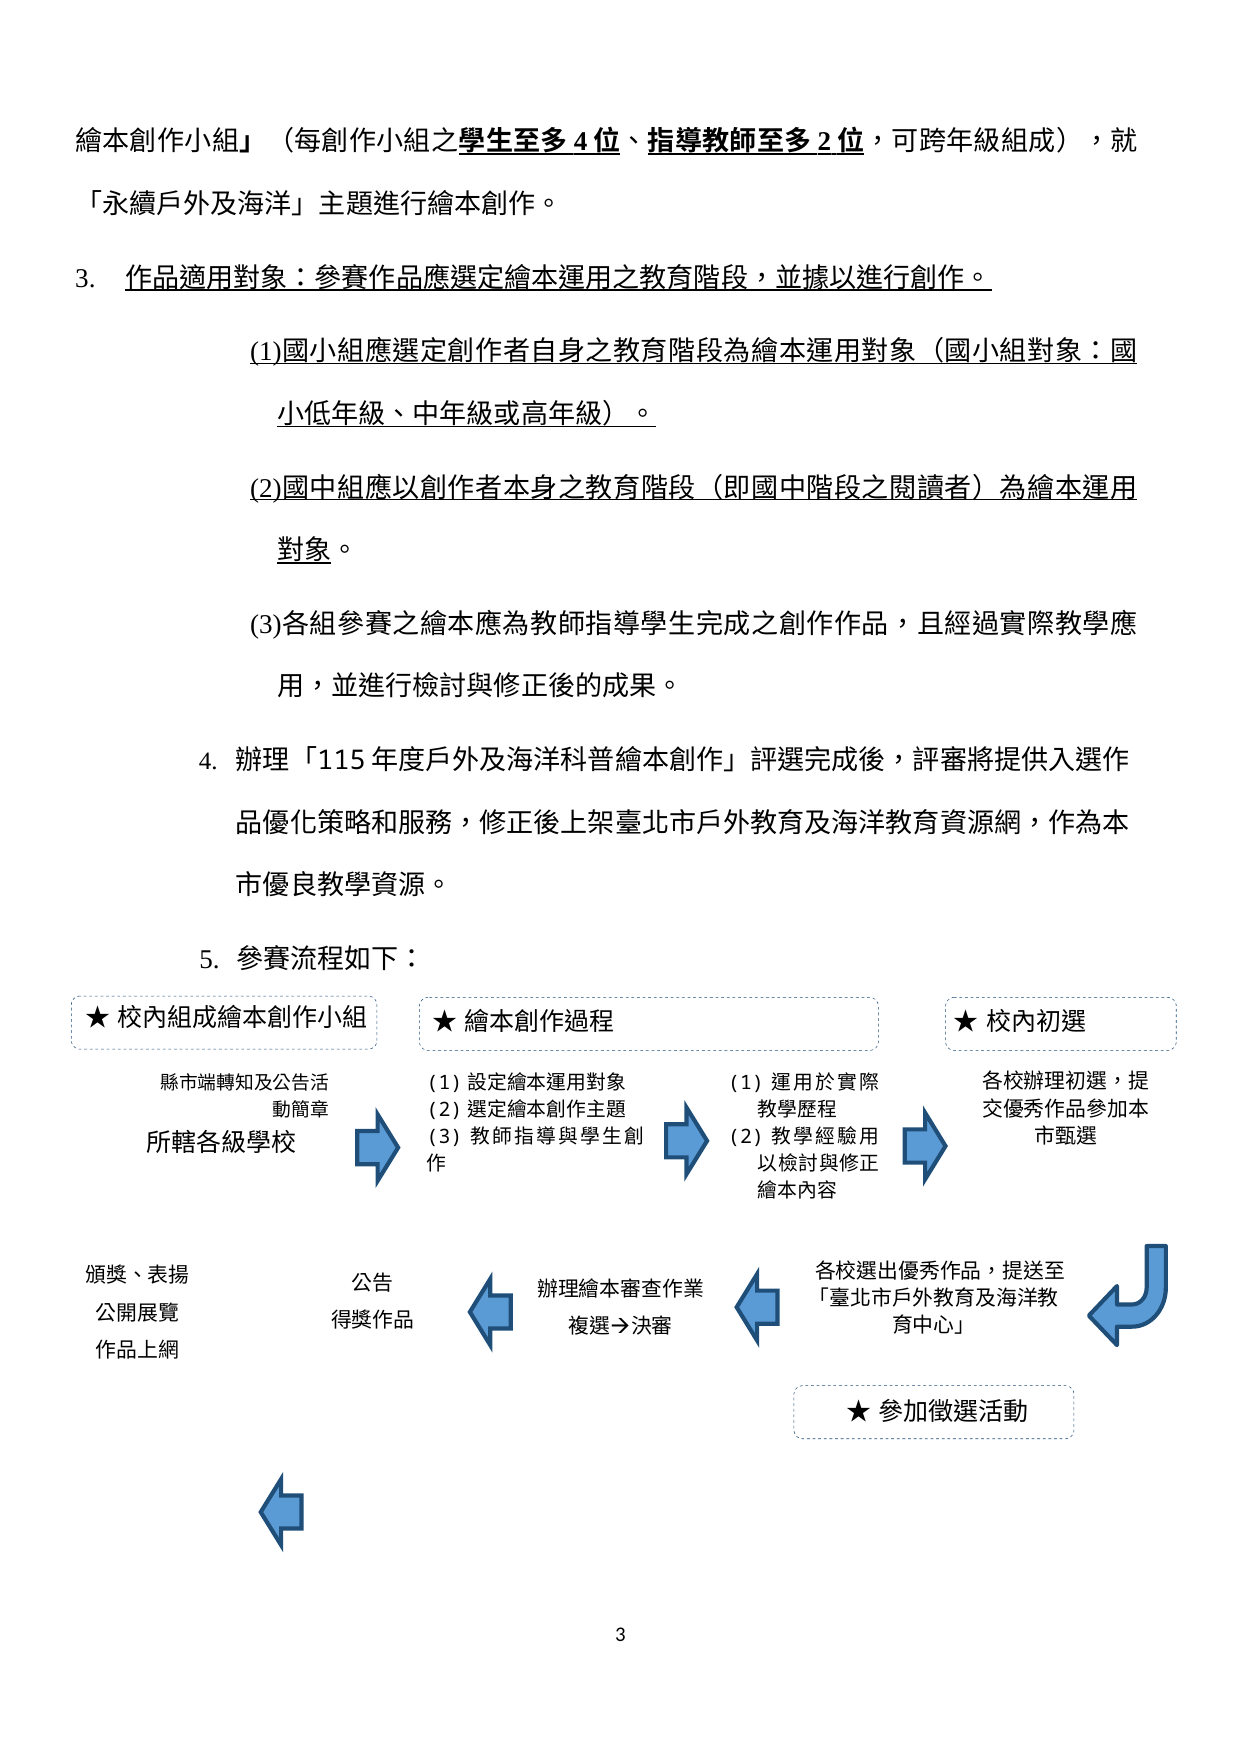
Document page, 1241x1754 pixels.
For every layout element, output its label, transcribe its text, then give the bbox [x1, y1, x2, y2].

list 作品適用對象：參賽作品應選定繪本運用之教育階段，並據以進行創作。 [75, 234, 1138, 296]
text (3)各組參賽之繪本應為教師指導學生完成之創作作品，且經過實際教學應用，並進行檢討與修正後的成果。 [250, 580, 1138, 705]
list 辦理「115年度戶外及海洋科普繪本創作」評選完成後，評審將提供入選作品優化策略和服務，修正後上架臺北市戶外教育及海洋教育資源網，作為本市優良教學資源。 [198, 716, 1138, 904]
list 參賽流程如下： [199, 915, 1138, 977]
text (2)國中組應以創作者本身之教育階段（即國中階段之閱讀者）為繪本運用對象。 [250, 444, 1138, 569]
text (1)國小組應選定創作者自身之教育階段為繪本運用對象（國小組對象：國小低年級、中年級或高年級）。 [250, 307, 1138, 432]
list 鼓勵各校辦理戶外及海洋科普教育融入教學並設計「永續戶外及海洋」相關主題課程，由教師透過教學歷程引導學生進行繪本創作。請各校教師邀集學生組成「戶外及海洋科普繪本創作小組」（每創作小組之學生至多4位、指導教師至多2位，可跨年級組成），就「永續戶外及海洋」主題進行繪本創作。 [75, 97, 1138, 222]
